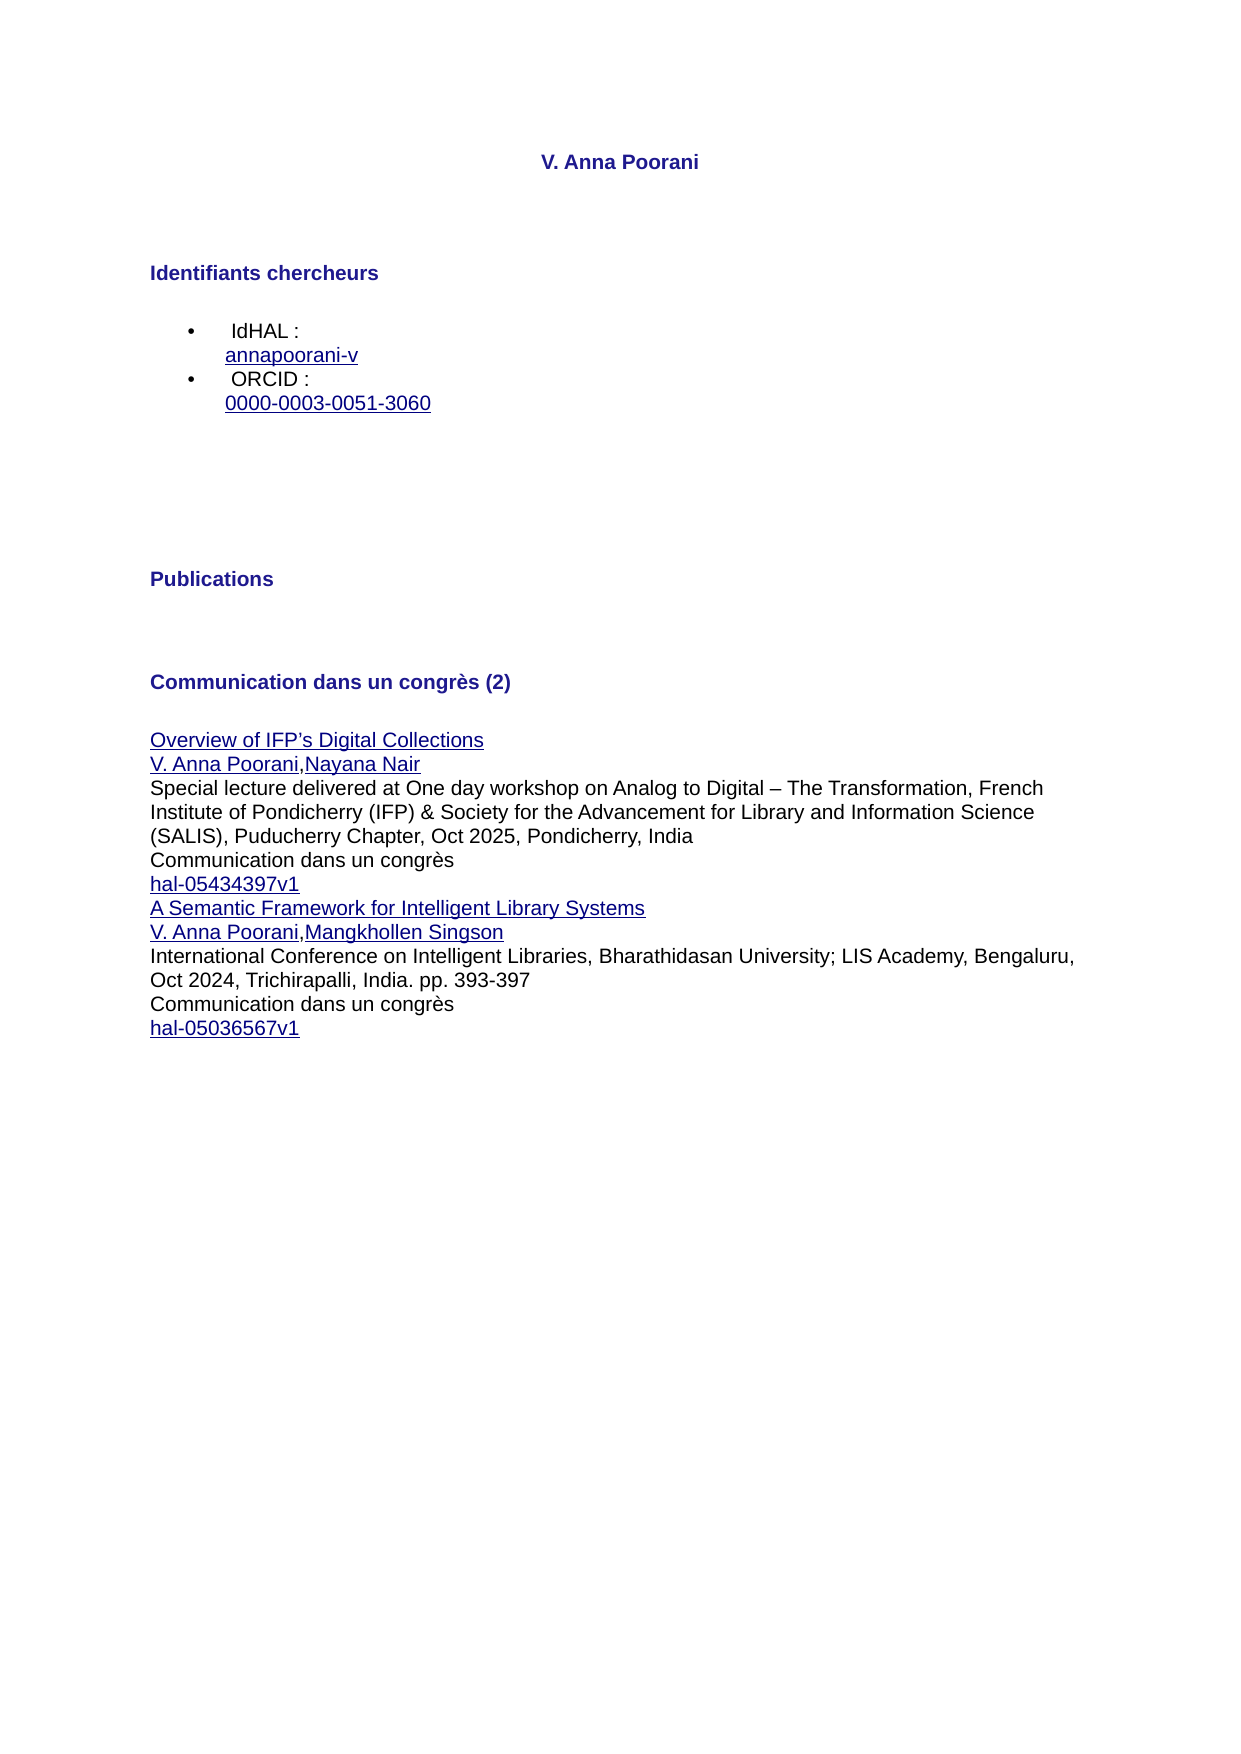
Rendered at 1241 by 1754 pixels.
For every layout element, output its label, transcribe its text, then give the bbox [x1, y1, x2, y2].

list 0000-0003-0051-3060 [187, 391, 1090, 414]
list IdHAL : [187, 319, 1090, 343]
subtitle Identifiants chercheurs [150, 260, 1090, 284]
subtitle Publications [150, 567, 1090, 591]
list ORCID : [187, 367, 1090, 391]
subtitle V. Anna Poorani [150, 150, 1090, 174]
table_header Overview of IFP’s Digital Collections V. Anna Poorani,Nayana Nair Special lecture delivered at One day workshop on Analog to Digital – The Transformation, French Institute of Pondicherry (IFP) & Society for the Advancement for Library and Information Science (SALIS), Puducherry Chapter, Oct 2025, Pondicherry, India Communication dans un congrès hal-05434397v1 [150, 728, 1090, 896]
subtitle Communication dans un congrès (2) [150, 670, 1090, 694]
list annapoorani-v [187, 343, 1090, 367]
table_cell A Semantic Framework for Intelligent Library Systems V. Anna Poorani,Mangkhollen Singson International Conference on Intelligent Libraries, Bharathidasan University; LIS Academy, Bengaluru, Oct 2024, Trichirapalli, India. pp. 393-397 Communication dans un congrès hal-05036567v1 [150, 896, 1090, 1039]
